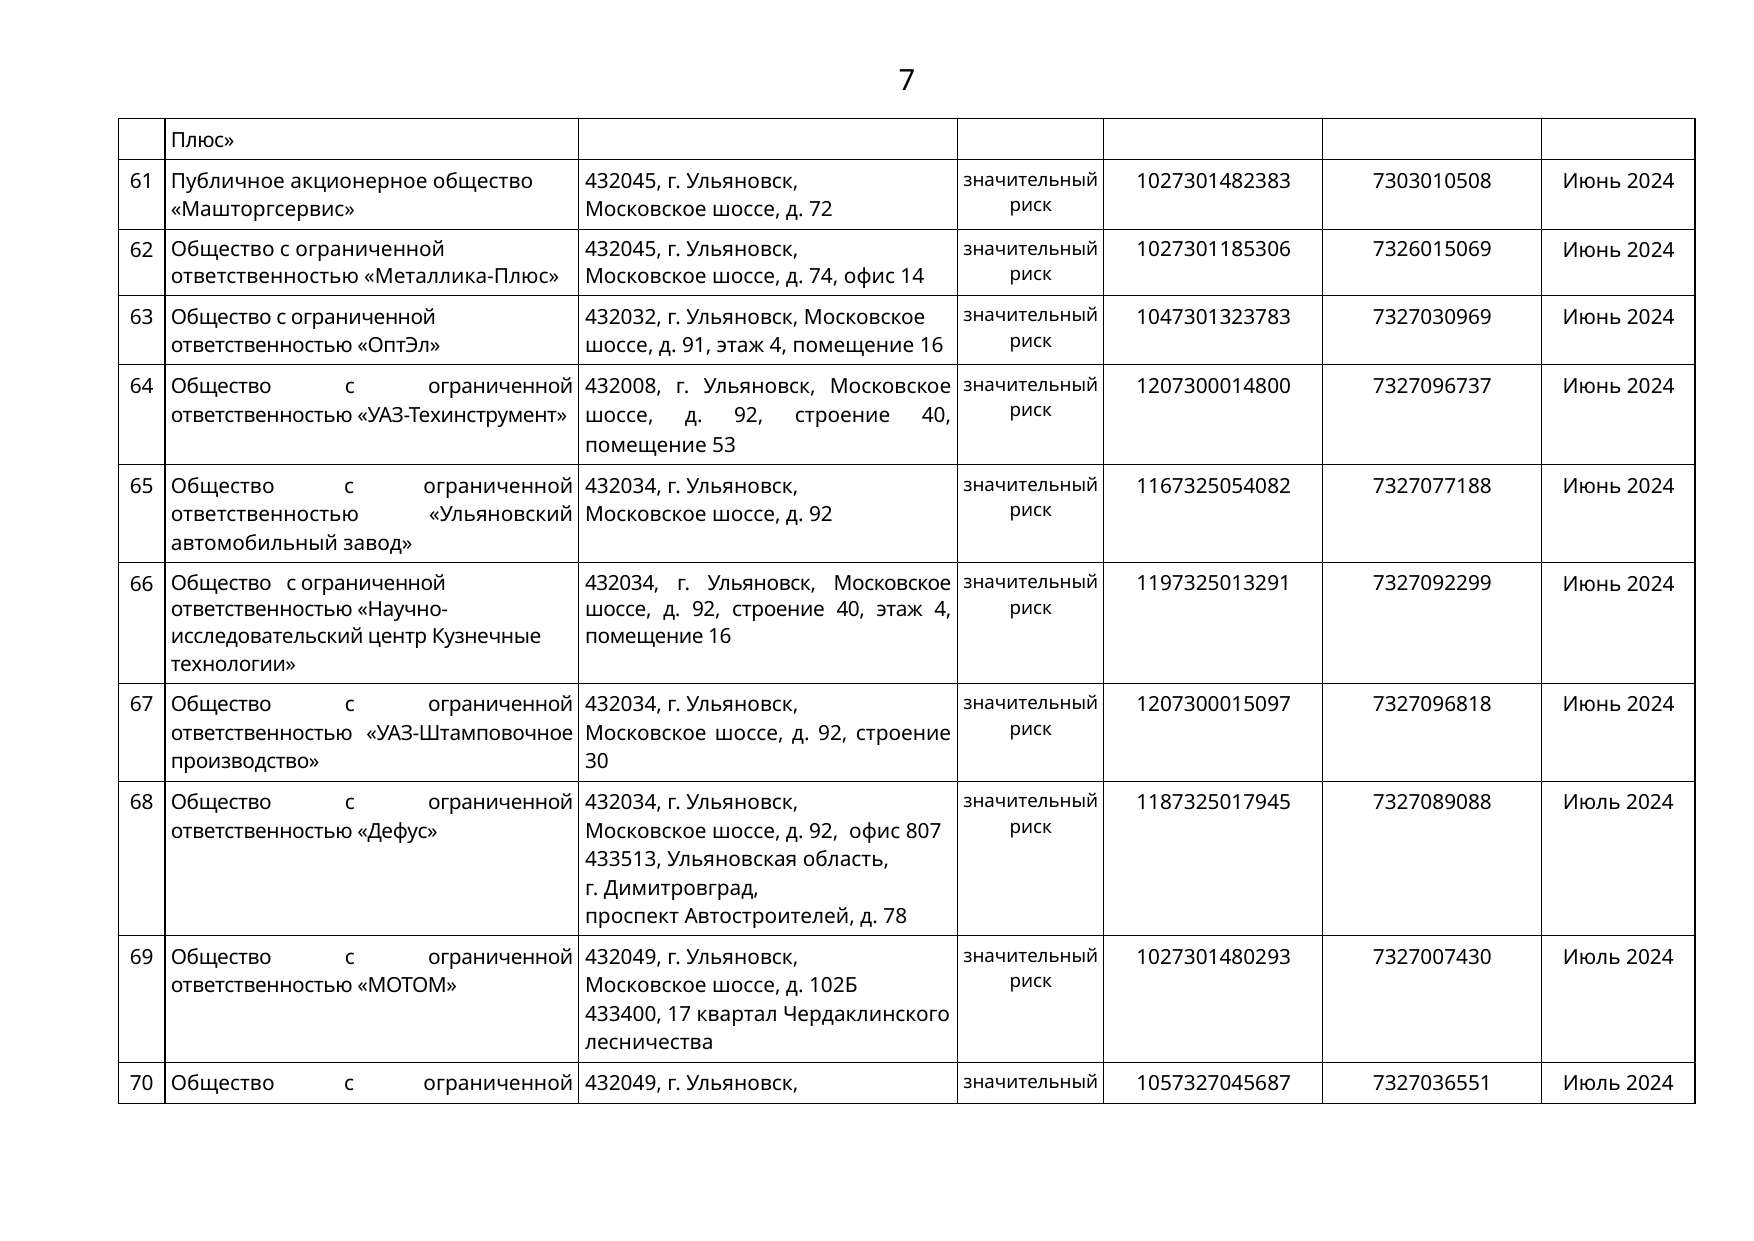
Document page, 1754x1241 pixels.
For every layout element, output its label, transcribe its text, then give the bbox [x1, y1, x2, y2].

table_cell 66 [119, 563, 164, 683]
table_cell Июнь 2024 [1542, 465, 1694, 562]
table_cell 65 [119, 465, 164, 562]
table_cell 61 [119, 160, 164, 228]
table_cell Общество с ограниченной ответственностью «Дефус» [166, 782, 578, 935]
table_cell значительный риск [958, 684, 1103, 781]
table_cell Общество с ограниченной ответственностью «Ульяновский автомобильный завод» [166, 465, 578, 562]
table_cell значительный [958, 1063, 1103, 1102]
table_cell Июнь 2024 [1542, 160, 1694, 228]
table_cell Общество с ограниченной [166, 1063, 578, 1102]
table_cell 432045, г. Ульяновск, Московское шоссе, д. 74, офис 14 [579, 230, 957, 295]
table_cell 1027301185306 [1104, 230, 1322, 295]
table_cell Общество с ограниченной ответственностью «МОТОМ» [166, 936, 578, 1062]
table_cell Июнь 2024 [1542, 365, 1694, 464]
table_cell значительный риск [958, 160, 1103, 228]
table_cell 64 [119, 365, 164, 464]
table_cell 1187325017945 [1104, 782, 1322, 935]
table_cell значительный риск [958, 936, 1103, 1062]
table_cell 7327036551 [1323, 1063, 1541, 1102]
table_cell значительный риск [958, 230, 1103, 295]
table_cell 1027301482383 [1104, 160, 1322, 228]
table_cell 1167325054082 [1104, 465, 1322, 562]
table_cell Общество с ограниченной ответственностью «Научно-исследовательский центр Кузнечные технологии» [166, 563, 578, 683]
table_cell 7327007430 [1323, 936, 1541, 1062]
table_cell 63 [119, 296, 164, 364]
table_cell 7303010508 [1323, 160, 1541, 228]
table_cell Июль 2024 [1542, 936, 1694, 1062]
table_cell Общество с ограниченной ответственностью «УАЗ-Штамповочное производство» [166, 684, 578, 781]
table_cell Июнь 2024 [1542, 230, 1694, 295]
table_cell 70 [119, 1063, 164, 1102]
table_cell 432034, г. Ульяновск, Московское шоссе, д. 92 [579, 465, 957, 562]
table_cell Общество с ограниченной ответственностью «Металлика-Плюс» [166, 230, 578, 295]
table_cell 432032, г. Ульяновск, Московское шоссе, д. 91, этаж 4, помещение 16 [579, 296, 957, 364]
table_cell Июнь 2024 [1542, 563, 1694, 683]
table_cell 432034, г. Ульяновск, Московское шоссе, д. 92, строение 30 [579, 684, 957, 781]
table_cell 1057327045687 [1104, 1063, 1322, 1102]
table_cell 1207300015097 [1104, 684, 1322, 781]
table_cell 1207300014800 [1104, 365, 1322, 464]
table_cell Общество с ограниченной ответственностью «УАЗ-Техинструмент» [166, 365, 578, 464]
table_cell значительный риск [958, 365, 1103, 464]
table_cell 432045, г. Ульяновск, Московское шоссе, д. 72 [579, 160, 957, 228]
table_header Плюс» [166, 119, 578, 159]
table_cell 432034, г. Ульяновск, Московское шоссе, д. 92, офис 807 433513, Ульяновская область, г. Димитровград, проспект Автостроителей, д. 78 [579, 782, 957, 935]
table_cell 432008, г. Ульяновск, Московское шоссе, д. 92, строение 40, помещение 53 [579, 365, 957, 464]
table_cell значительный риск [958, 465, 1103, 562]
table_cell 67 [119, 684, 164, 781]
table_cell 1197325013291 [1104, 563, 1322, 683]
table_cell Июль 2024 [1542, 782, 1694, 935]
table_cell Июнь 2024 [1542, 296, 1694, 364]
table_cell 432049, г. Ульяновск, Московское шоссе, д. 102Б 433400, 17 квартал Чердаклинского лесничества [579, 936, 957, 1062]
table_cell 7327089088 [1323, 782, 1541, 935]
table_header [1542, 119, 1694, 159]
table_header [1104, 119, 1322, 159]
table_cell 7327096818 [1323, 684, 1541, 781]
table_cell Июнь 2024 [1542, 684, 1694, 781]
table_cell Общество с ограниченной ответственностью «ОптЭл» [166, 296, 578, 364]
table_cell 7327030969 [1323, 296, 1541, 364]
table_cell 69 [119, 936, 164, 1062]
table_cell Июль 2024 [1542, 1063, 1694, 1102]
table_cell 7327077188 [1323, 465, 1541, 562]
table_cell значительный риск [958, 296, 1103, 364]
table_cell значительный риск [958, 782, 1103, 935]
table_cell 7327096737 [1323, 365, 1541, 464]
table_header [119, 119, 164, 159]
table_cell 432034, г. Ульяновск, Московское шоссе, д. 92, строение 40, этаж 4, помещение 16 [579, 563, 957, 683]
table_header [958, 119, 1103, 159]
table_cell 62 [119, 230, 164, 295]
table_header [1323, 119, 1541, 159]
table_cell 1047301323783 [1104, 296, 1322, 364]
table_cell 1027301480293 [1104, 936, 1322, 1062]
table_cell 7326015069 [1323, 230, 1541, 295]
table_cell 432049, г. Ульяновск, [579, 1063, 957, 1102]
table_cell Публичное акционерное общество «Машторгсервис» [166, 160, 578, 228]
table_header [579, 119, 957, 159]
table_cell 68 [119, 782, 164, 935]
table_cell значительный риск [958, 563, 1103, 683]
table_cell 7327092299 [1323, 563, 1541, 683]
